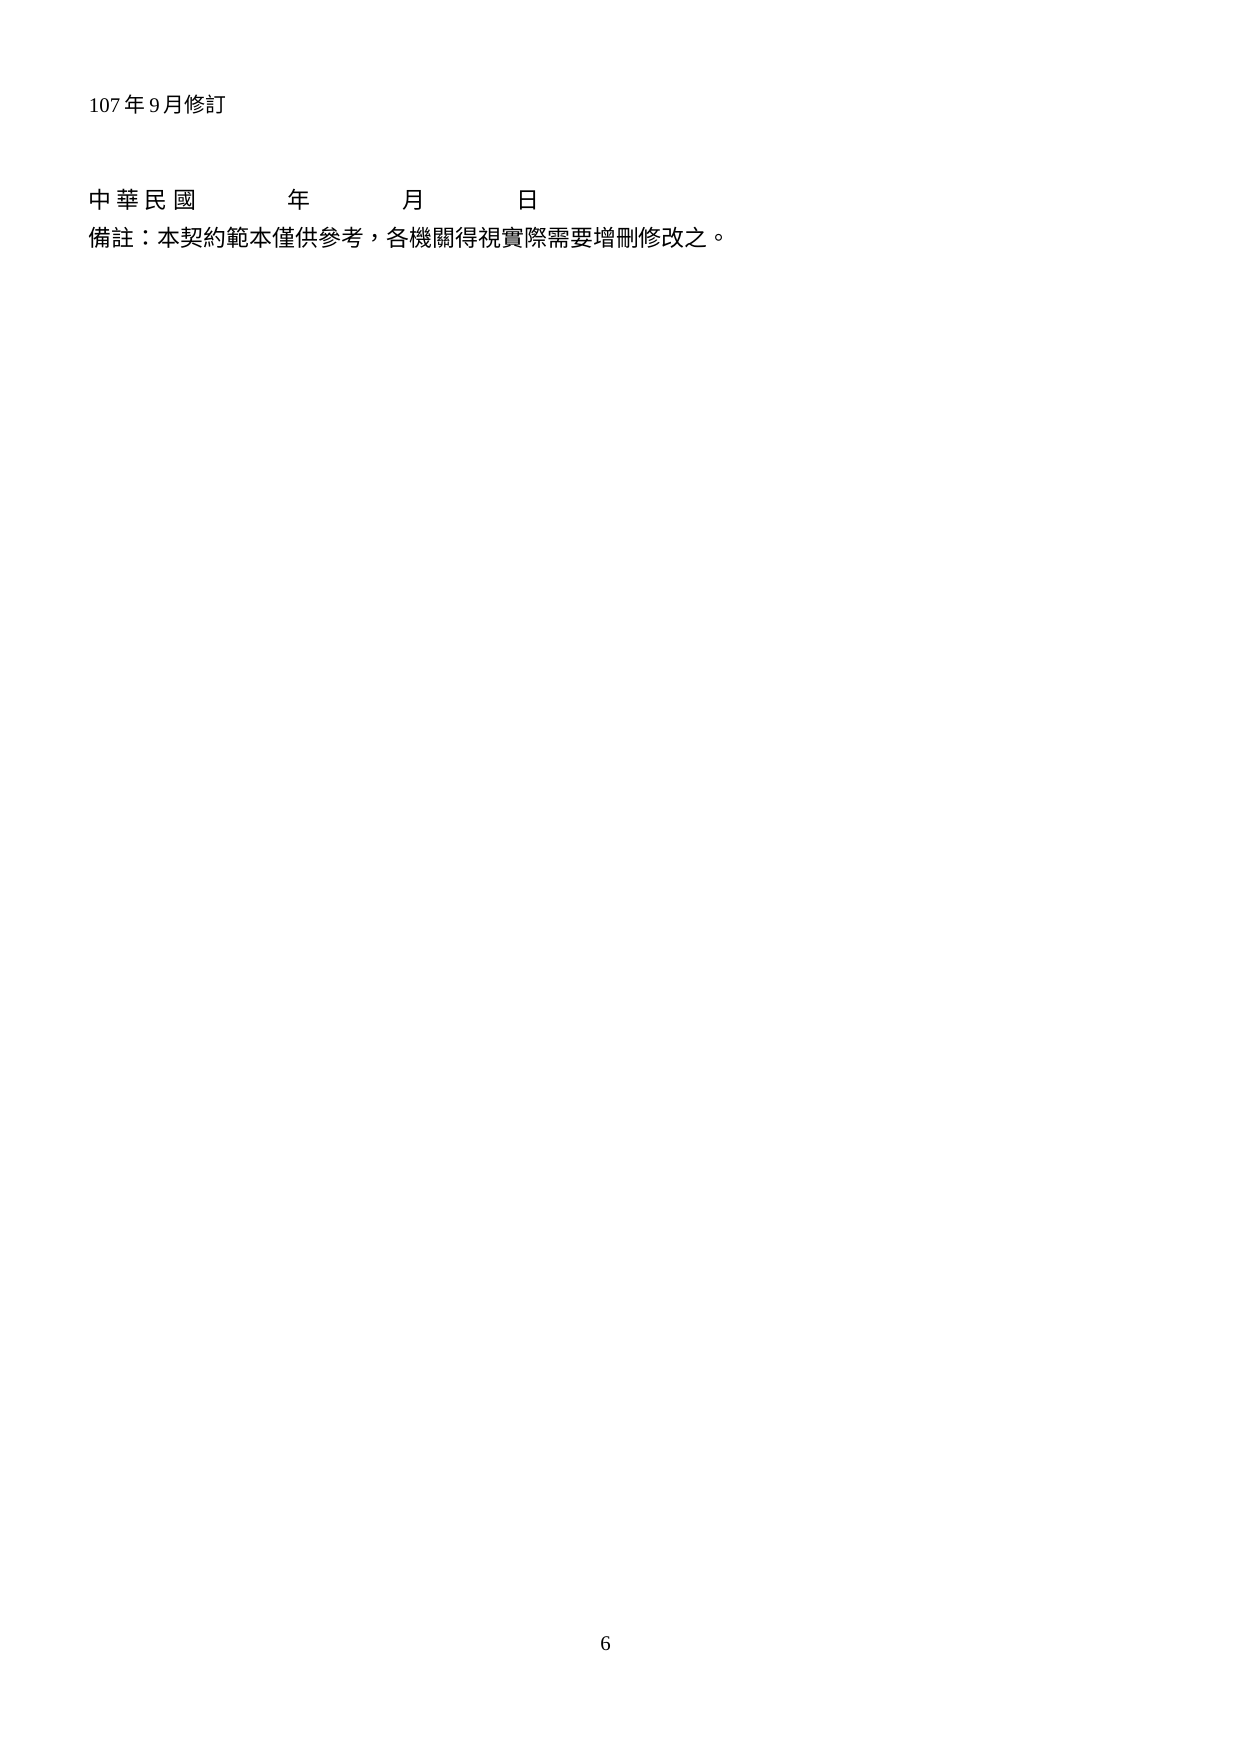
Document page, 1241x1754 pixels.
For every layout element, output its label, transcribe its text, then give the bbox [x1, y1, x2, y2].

text 中 華 民 國 年 月 日 [89, 173, 1122, 211]
text 備註：本契約範本僅供參考，各機關得視實際需要增刪修改之。 [89, 211, 1122, 249]
